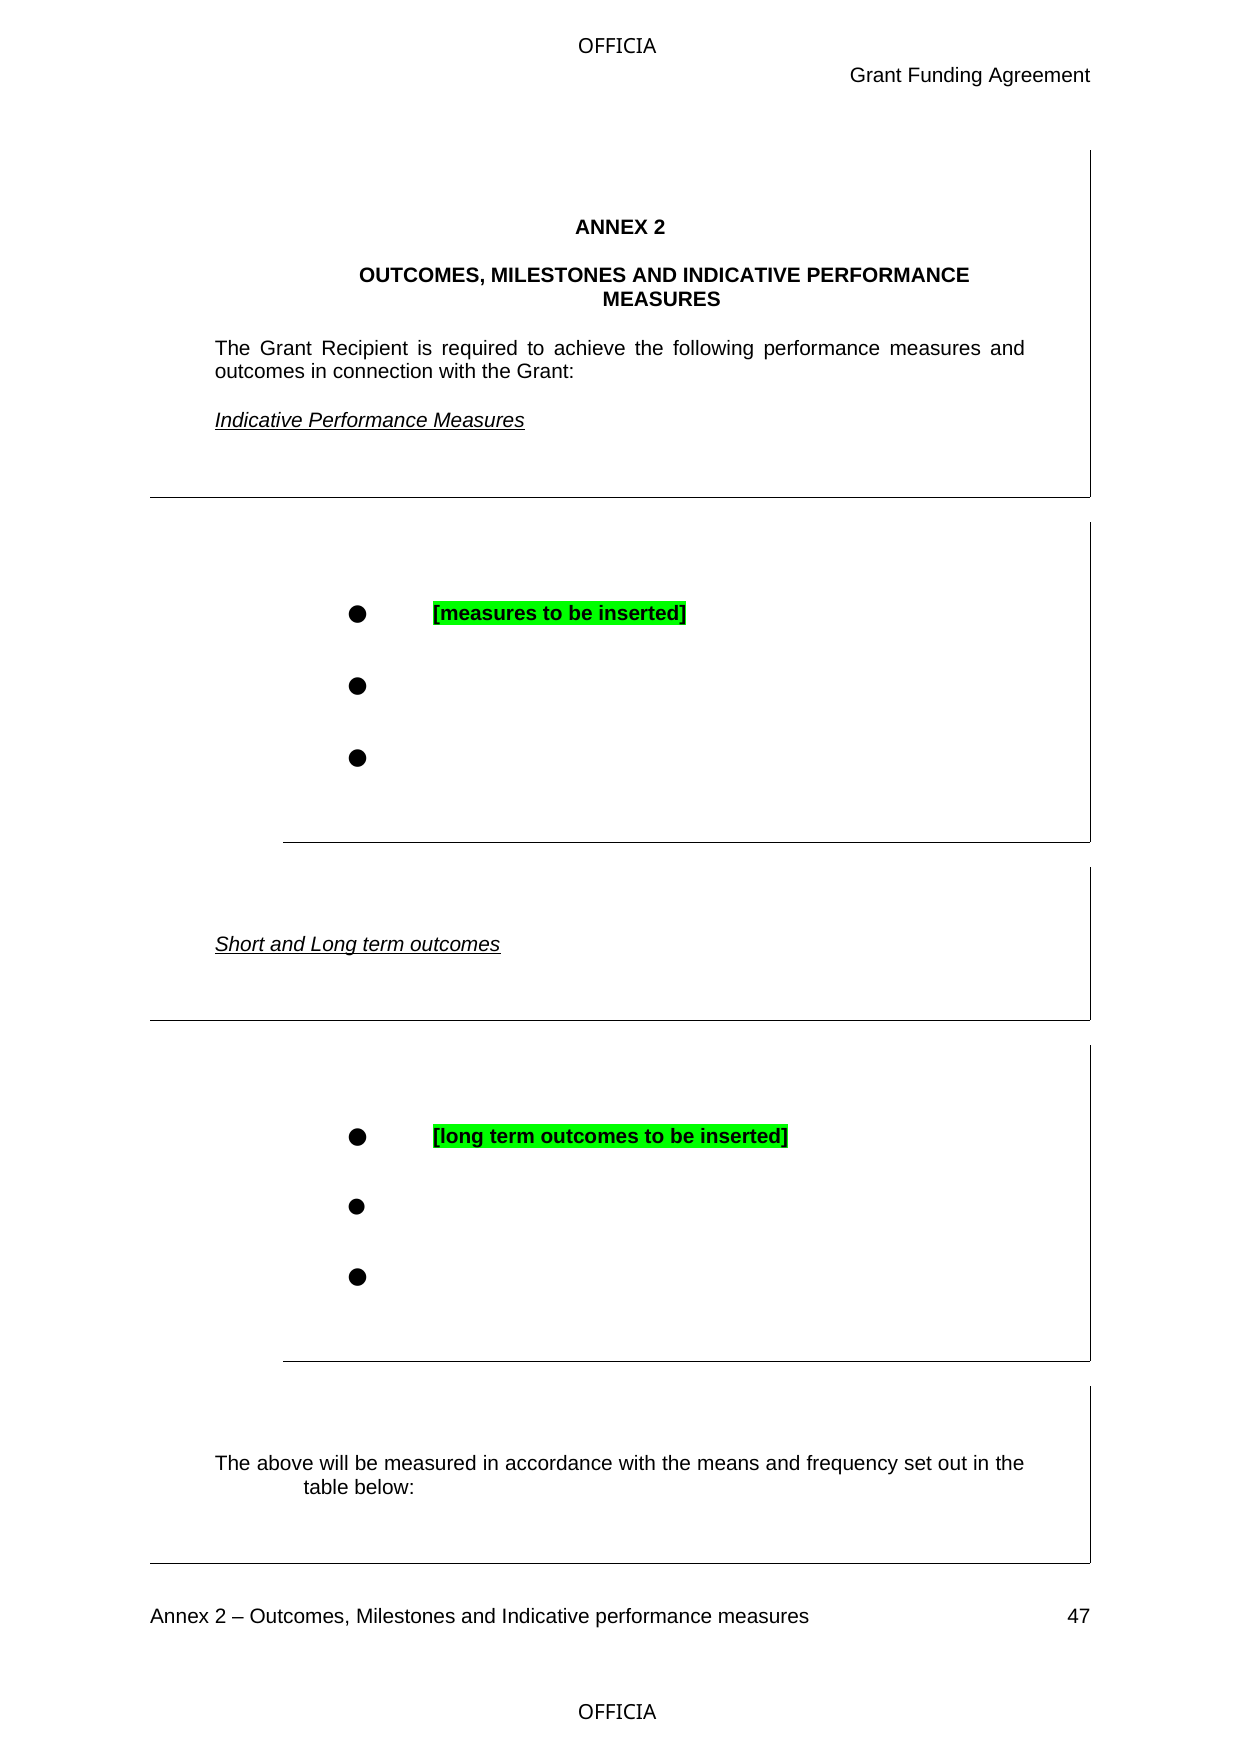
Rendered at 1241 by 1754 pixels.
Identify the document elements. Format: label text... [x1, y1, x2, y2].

list The Grant Recipient is required to achieve the following performance measures and outcomes in connection with the Grant: [150, 271, 1090, 344]
list [long term outcomes to be inserted] [283, 1045, 1090, 1157]
list Indicative Performance Measures [150, 344, 1090, 497]
list ANNEX 2 OUTCOMES, MILESTONES AND INDICATIVE PERFORMANCE MEASURES [150, 150, 1090, 271]
text Short and Long term outcomes [150, 867, 1090, 1020]
list The above will be measured in accordance with the means and frequency set out in the table below: [150, 1386, 1090, 1563]
list [measures to be inserted] [283, 522, 1090, 633]
